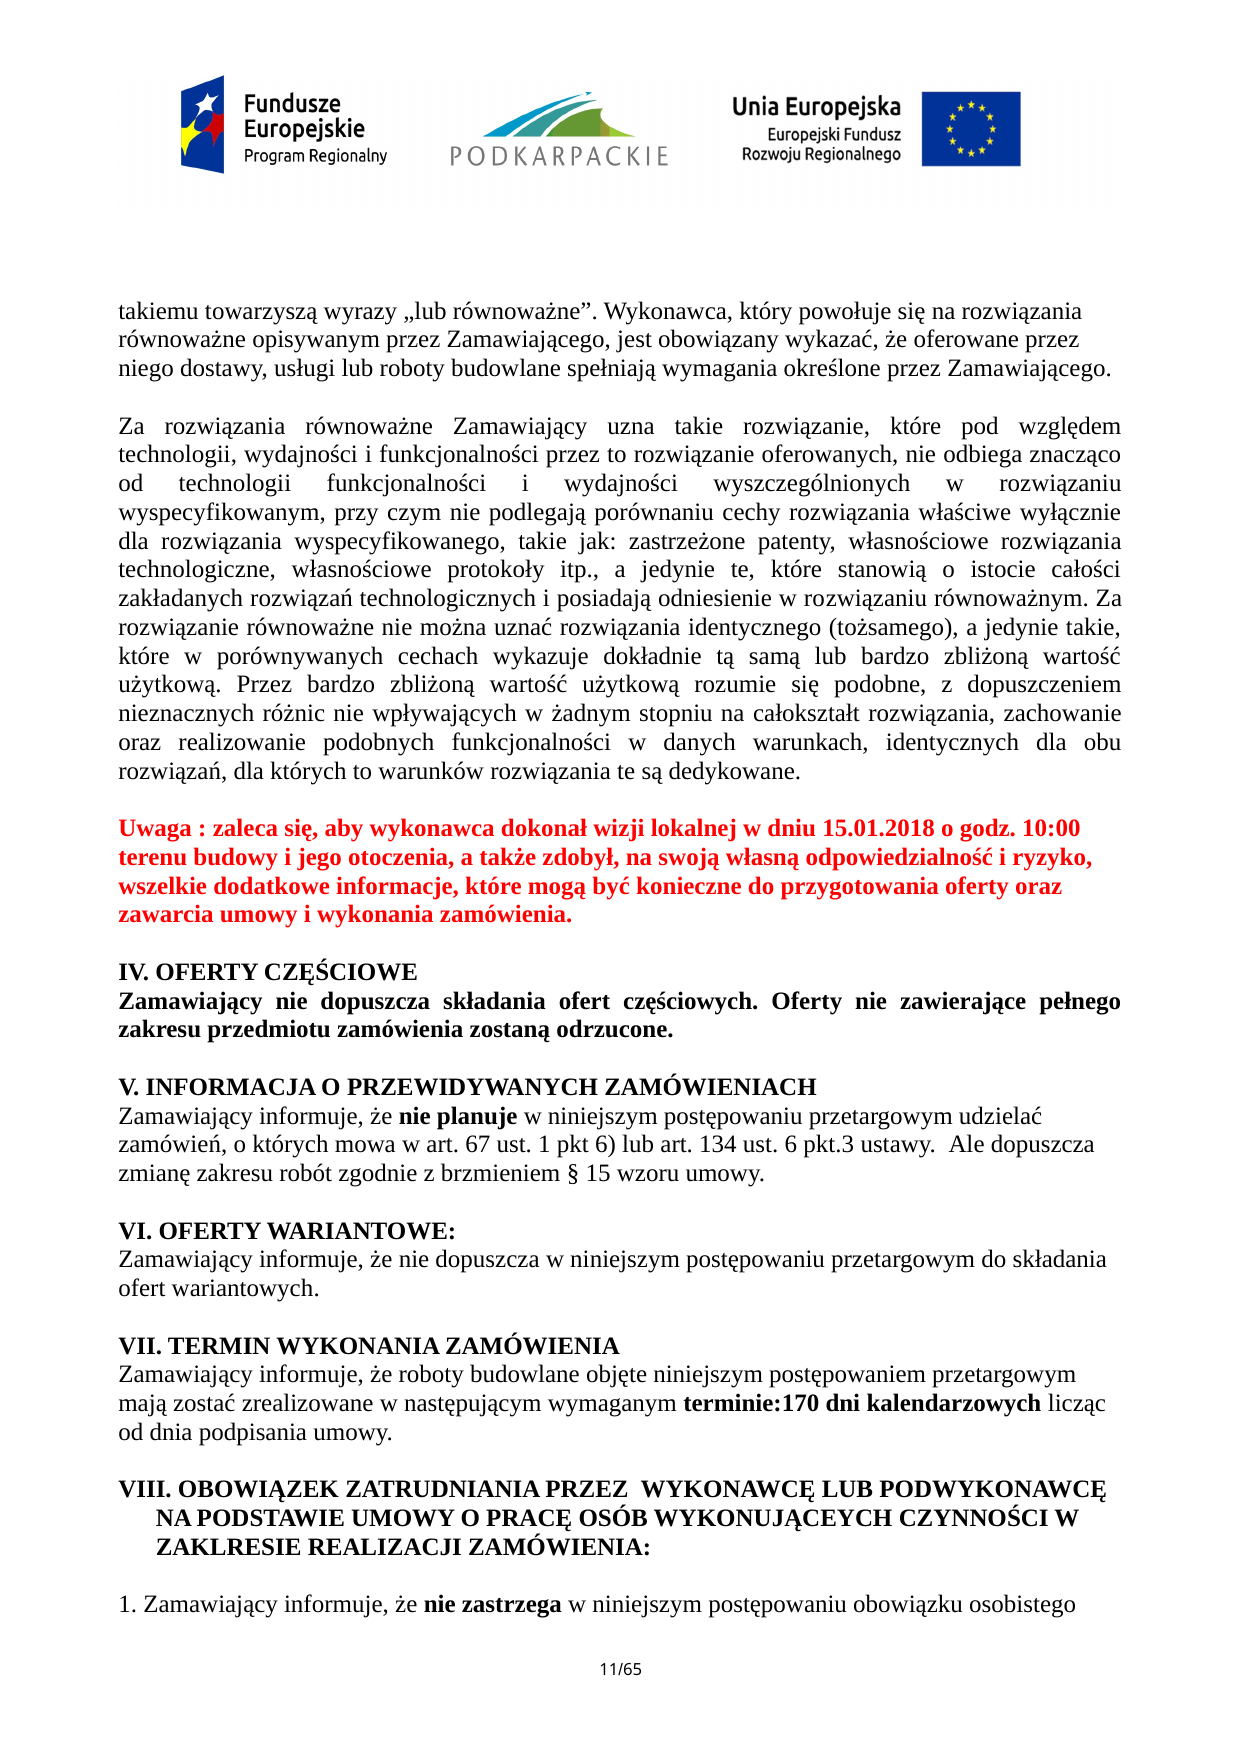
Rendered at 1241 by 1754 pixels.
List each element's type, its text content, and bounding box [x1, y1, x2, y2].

text Za rozwiązania równoważne Zamawiający uzna takie rozwiązanie, które pod względem technologii, wydajności i funkcjonalności przez to rozwiązanie oferowanych, nie odbiega znacząco od technologii funkcjonalności i wydajności wyszczególnionych w rozwiązaniu wyspecyfikowanym, przy czym nie podlegają porównaniu cechy rozwiązania właściwe wyłącznie dla rozwiązania wyspecyfikowanego, takie jak: zastrzeżone patenty, własnościowe rozwiązania technologiczne, własnościowe protokoły itp., a jedynie te, które stanowią o istocie całości zakładanych rozwiązań technologicznych i posiadają odniesienie w rozwiązaniu równoważnym. Za rozwiązanie równoważne nie można uznać rozwiązania identycznego (tożsamego), a jedynie takie, które w porównywanych cechach wykazuje dokładnie tą samą lub bardzo zbliżoną wartość użytkową. Przez bardzo zbliżoną wartość użytkową rozumie się podobne, z dopuszczeniem nieznacznych różnic nie wpływających w żadnym stopniu na całokształt rozwiązania, zachowanie oraz realizowanie podobnych funkcjonalności w danych warunkach, identycznych dla obu rozwiązań, dla których to warunków rozwiązania te są dedykowane. [118, 411, 1122, 784]
subtitle Zamawiający nie dopuszcza składania ofert częściowych. Oferty nie zawierające pełnego zakresu przedmiotu zamówienia zostaną odrzucone. [118, 986, 1122, 1043]
picture [115, 75, 1121, 214]
text Zamawiający informuje, że roboty budowlane objęte niniejszym postępowaniem przetargowym mają zostać zrealizowane w następującym wymaganym terminie:170 dni kalendarzowych licząc od dnia podpisania umowy. [118, 1359, 1122, 1446]
text 1. Zamawiający informuje, że nie zastrzega w niniejszym postępowaniu obowiązku osobistego [118, 1589, 1122, 1618]
text VIII. OBOWIĄZEK ZATRUDNIANIA PRZEZ WYKONAWCĘ LUB PODWYKONAWCĘ NA PODSTAWIE UMOWY O PRACĘ OSÓB WYKONUJĄCEYCH CZYNNOŚCI W ZAKLRESIE REALIZACJI ZAMÓWIENIA: [118, 1474, 1122, 1561]
text takiemu towarzyszą wyrazy „lub równoważne”. Wykonawca, który powołuje się na rozwiązania równoważne opisywanym przez Zamawiającego, jest obowiązany wykazać, że oferowane przez niego dostawy, usługi lub roboty budowlane spełniają wymagania określone przez Zamawiającego. [118, 296, 1122, 382]
text V. INFORMACJA O PRZEWIDYWANYCH ZAMÓWIENIACH [118, 1072, 1122, 1101]
text Uwaga : zaleca się, aby wykonawca dokonał wizji lokalnej w dniu 15.01.2018 o godz. 10:00 terenu budowy i jego otoczenia, a także zdobył, na swoją własną odpowiedzialność i ryzyko, wszelkie dodatkowe informacje, które mogą być konieczne do przygotowania oferty oraz zawarcia umowy i wykonania zamówienia. [118, 813, 1122, 928]
text Zamawiający informuje, że nie dopuszcza w niniejszym postępowaniu przetargowym do składania ofert wariantowych. [118, 1244, 1122, 1302]
text IV. OFERTY CZĘŚCIOWE [118, 957, 1122, 986]
text zamówień, o których mowa w art. 67 ust. 1 pkt 6) lub art. 134 ust. 6 pkt.3 ustawy. Ale dopuszcza zmianę zakresu robót zgodnie z brzmieniem § 15 wzoru umowy. [118, 1129, 1122, 1187]
text Zamawiający informuje, że nie planuje w niniejszym postępowaniu przetargowym udzielać [118, 1101, 1122, 1129]
text VII. TERMIN WYKONANIA ZAMÓWIENIA [118, 1331, 1122, 1359]
text VI. OFERTY WARIANTOWE: [118, 1216, 1122, 1244]
